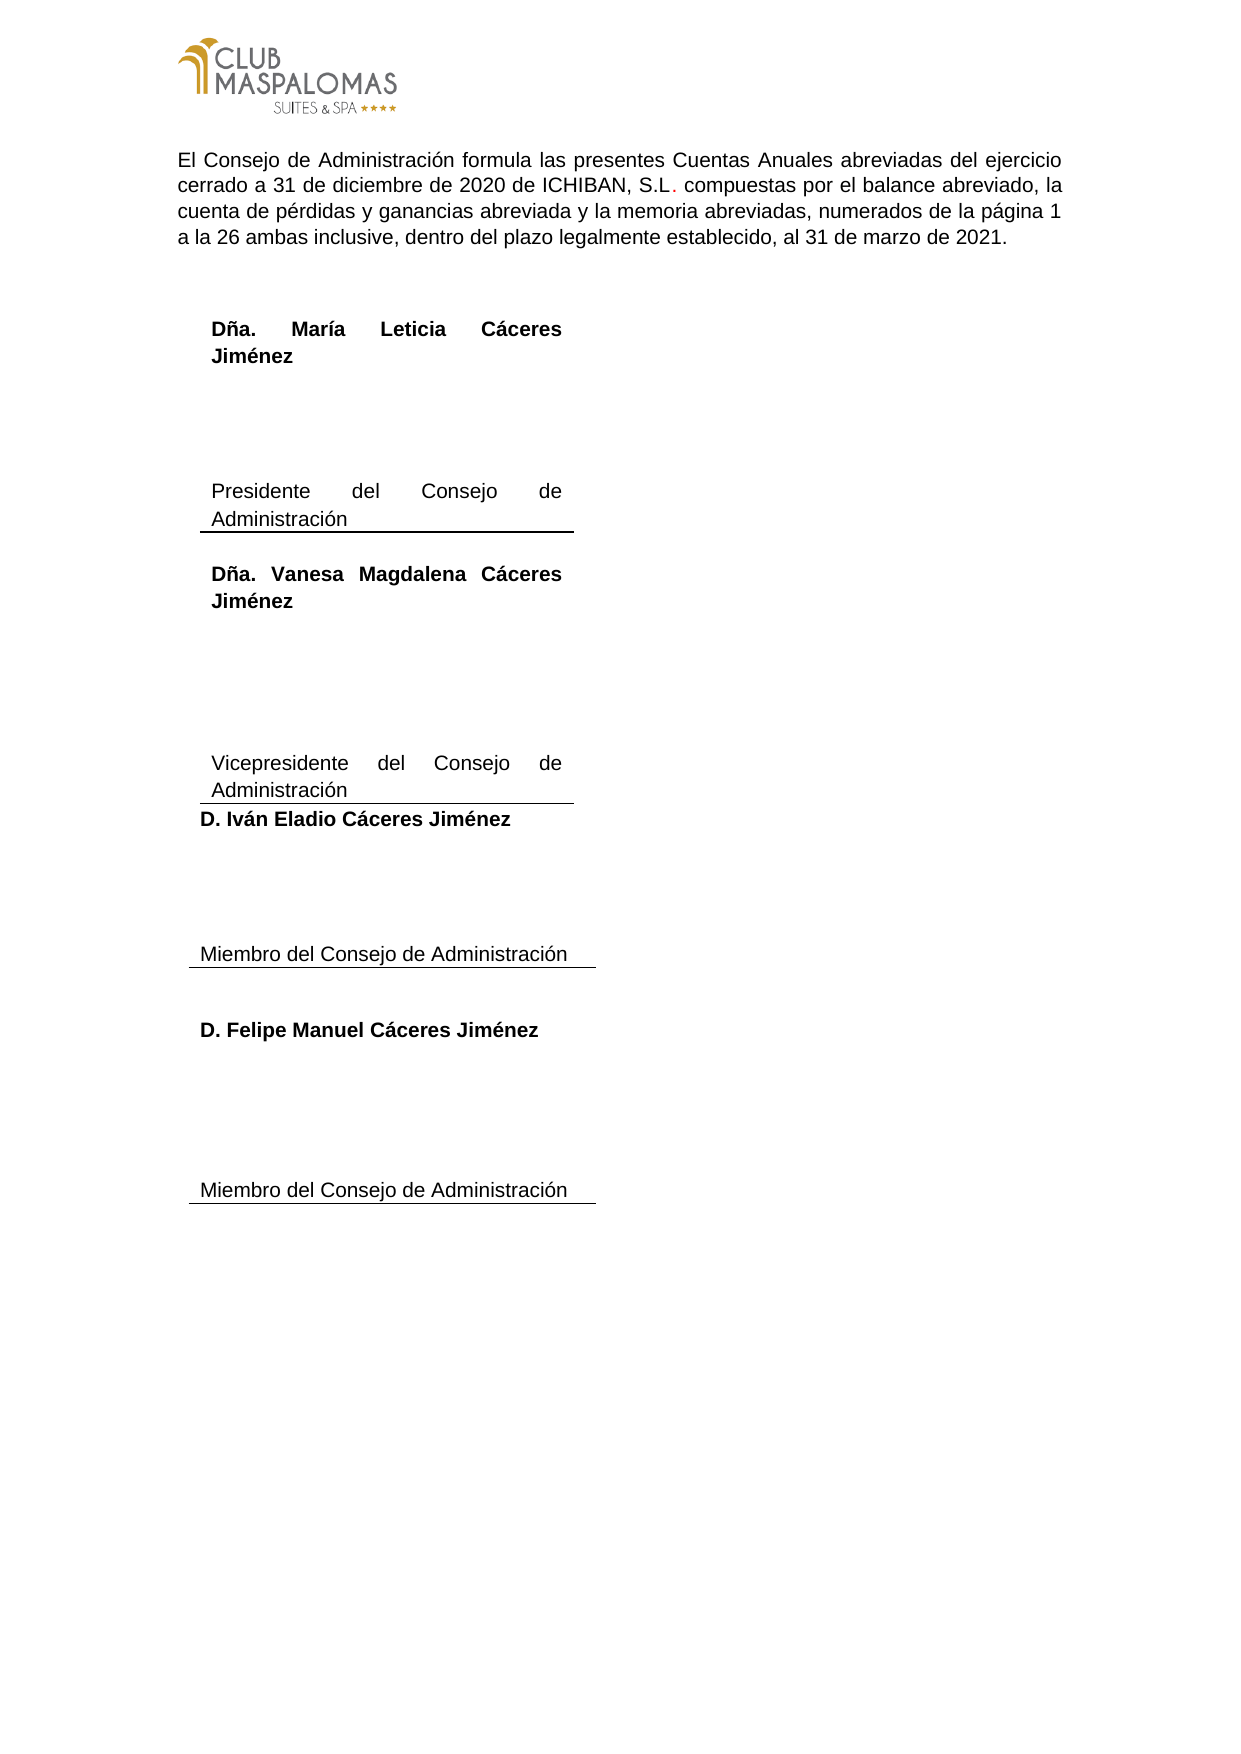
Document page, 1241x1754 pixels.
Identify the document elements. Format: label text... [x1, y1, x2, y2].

table_header Dña. Vanesa Magdalena Cáceres Jiménez [200, 560, 573, 614]
table_cell Miembro del Consejo de Administración [189, 1068, 596, 1203]
table_header D. Felipe Manuel Cáceres Jiménez [189, 1016, 596, 1067]
text El Consejo de Administración formula las presentes Cuentas Anuales abreviadas del ejercicio cerrado a 31 de diciembre de 2020 de ICHIBAN, S.L. compuestas por el balance abreviado, la cuenta de pérdidas y ganancias abreviada y la memoria abreviadas, numerados de la página 1 a la 26 ambas inclusive, dentro del plazo legalmente establecido, al 31 de marzo de 2021. [177, 148, 1063, 248]
table_header Dña. María Leticia Cáceres Jiménez [200, 315, 573, 369]
table_cell Presidente del Consejo de Administración [200, 369, 573, 531]
table_cell Vicepresidente del Consejo de Administración [200, 614, 573, 803]
table_cell Miembro del Consejo de Administración [189, 831, 596, 967]
table_header D. Iván Eladio Cáceres Jiménez [189, 315, 596, 831]
